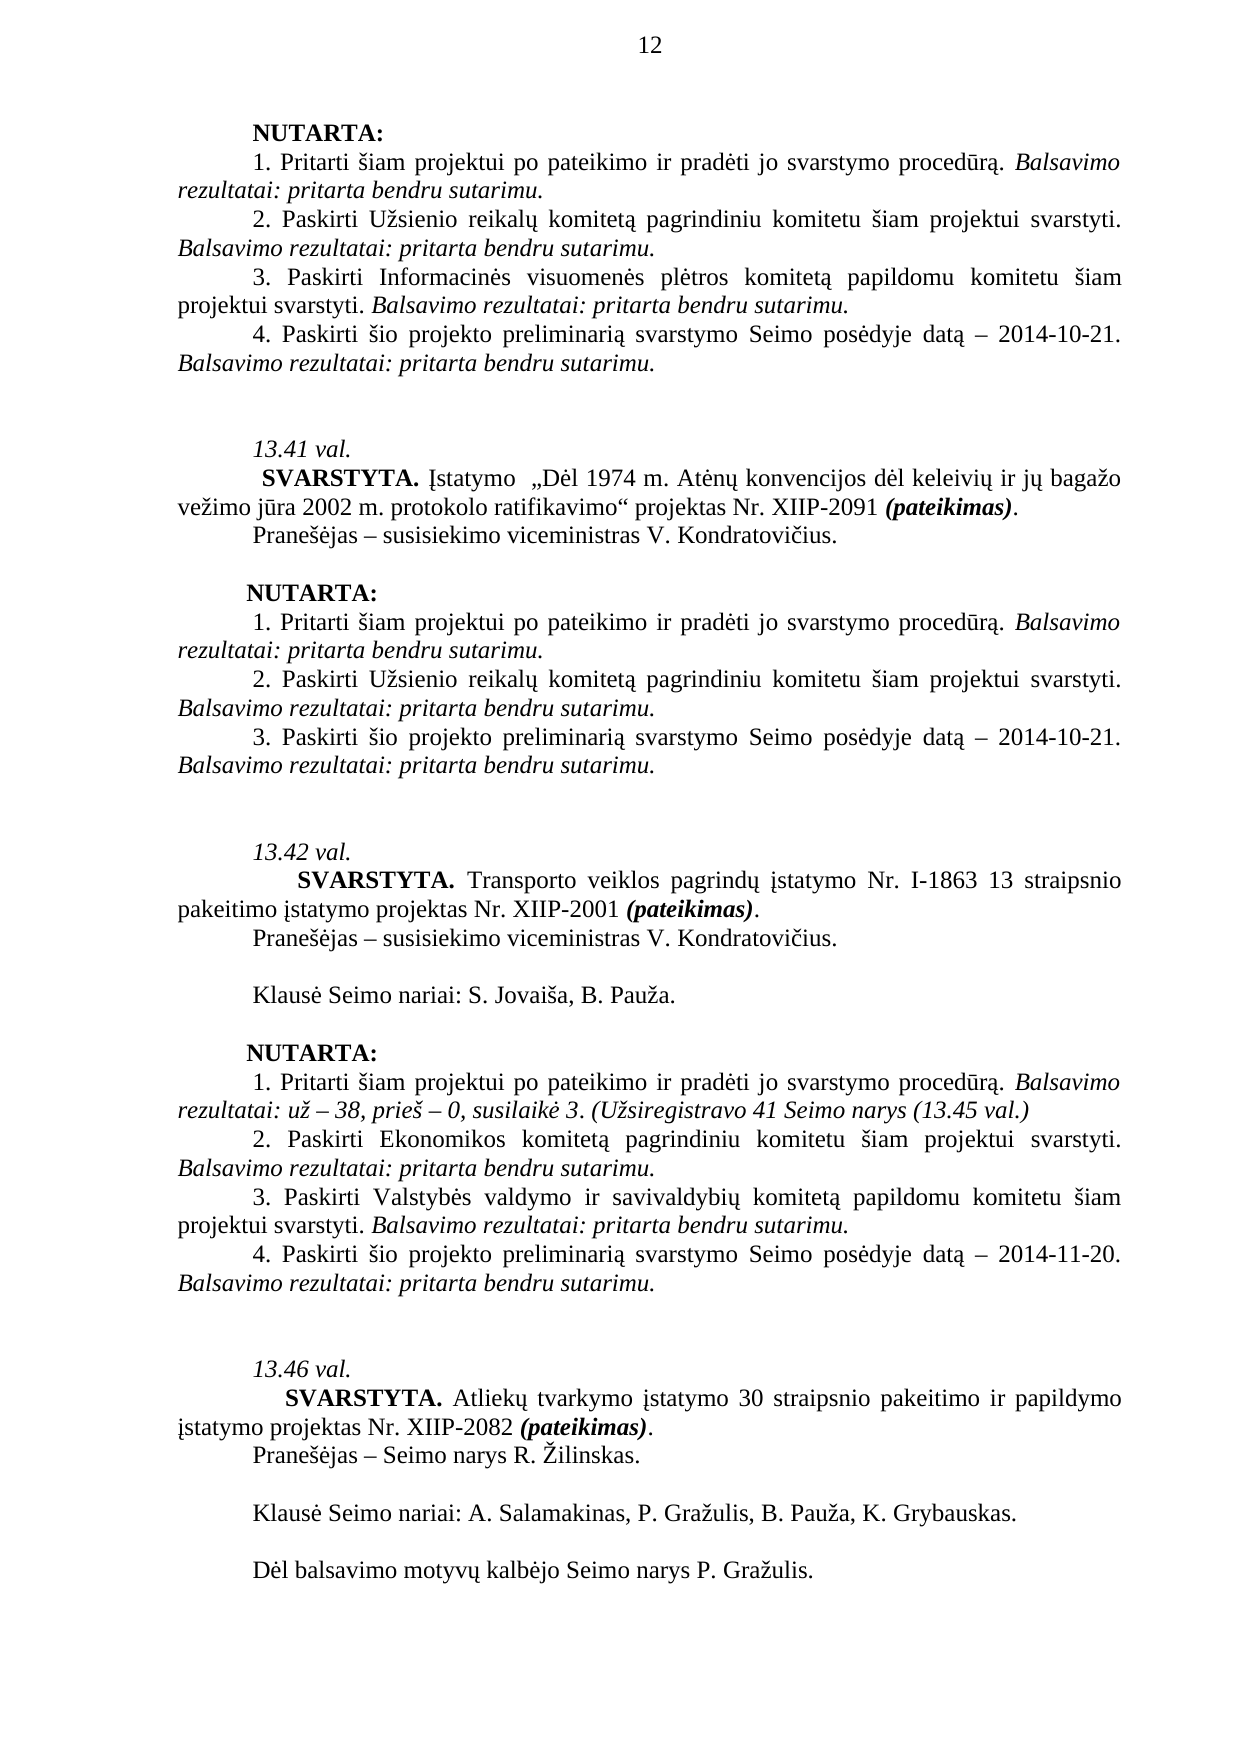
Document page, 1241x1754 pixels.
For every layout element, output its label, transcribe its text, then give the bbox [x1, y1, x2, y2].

text Klausė Seimo nariai: S. Jovaiša, B. Pauža. [177, 981, 1122, 1009]
text 1. Pritarti šiam projektui po pateikimo ir pradėti jo svarstymo procedūrą. Balsavimo rezultatai: pritarta bendru sutarimu. [177, 607, 1122, 664]
text Pranešėjas – susisiekimo viceministras V. Kondratovičius. [177, 521, 1122, 549]
text 2. Paskirti Užsienio reikalų komitetą pagrindiniu komitetu šiam projektui svarstyti. Balsavimo rezultatai: pritarta bendru sutarimu. [177, 664, 1122, 722]
text 3. Paskirti Informacinės visuomenės plėtros komitetą papildomu komitetu šiam projektui svarstyti. Balsavimo rezultatai: pritarta bendru sutarimu. [177, 262, 1122, 319]
text 1. Pritarti šiam projektui po pateikimo ir pradėti jo svarstymo procedūrą. Balsavimo rezultatai: pritarta bendru sutarimu. [177, 147, 1122, 204]
text 13.41 val. [177, 434, 1122, 463]
text 3. Paskirti Valstybės valdymo ir savivaldybių komitetą papildomu komitetu šiam projektui svarstyti. Balsavimo rezultatai: pritarta bendru sutarimu. [177, 1182, 1122, 1239]
text NUTARTA: [177, 118, 1122, 147]
text 2. Paskirti Užsienio reikalų komitetą pagrindiniu komitetu šiam projektui svarstyti. Balsavimo rezultatai: pritarta bendru sutarimu. [177, 204, 1122, 262]
text NUTARTA: [177, 1038, 1122, 1067]
text Dėl balsavimo motyvų kalbėjo Seimo narys P. Gražulis. [177, 1556, 1122, 1584]
text SVARSTYTA. Transporto veiklos pagrindų įstatymo Nr. I-1863 13 straipsnio pakeitimo įstatymo projektas Nr. XIIP-2001 (pateikimas). [177, 866, 1122, 923]
text SVARSTYTA. Atliekų tvarkymo įstatymo 30 straipsnio pakeitimo ir papildymo įstatymo projektas Nr. XIIP-2082 (pateikimas). [177, 1383, 1122, 1441]
text Pranešėjas – Seimo narys R. Žilinskas. [177, 1441, 1122, 1469]
text SVARSTYTA. Įstatymo „Dėl 1974 m. Atėnų konvencijos dėl keleivių ir jų bagažo vežimo jūra 2002 m. protokolo ratifikavimo“ projektas Nr. XIIP-2091 (pateikimas). [177, 463, 1122, 521]
text NUTARTA: [177, 578, 1122, 607]
text 3. Paskirti šio projekto preliminarią svarstymo Seimo posėdyje datą – 2014-10-21. Balsavimo rezultatai: pritarta bendru sutarimu. [177, 722, 1122, 779]
text 2. Paskirti Ekonomikos komitetą pagrindiniu komitetu šiam projektui svarstyti. Balsavimo rezultatai: pritarta bendru sutarimu. [177, 1124, 1122, 1182]
text 1. Pritarti šiam projektui po pateikimo ir pradėti jo svarstymo procedūrą. Balsavimo rezultatai: už – 38, prieš – 0, susilaikė 3. (Užsiregistravo 41 Seimo narys (13.45 val.) [177, 1067, 1122, 1124]
text 13.42 val. [177, 837, 1122, 866]
text Pranešėjas – susisiekimo viceministras V. Kondratovičius. [177, 923, 1122, 952]
text 13.46 val. [177, 1354, 1122, 1383]
text Klausė Seimo nariai: A. Salamakinas, P. Gražulis, B. Pauža, K. Grybauskas. [177, 1498, 1122, 1527]
text 4. Paskirti šio projekto preliminarią svarstymo Seimo posėdyje datą – 2014-10-21. Balsavimo rezultatai: pritarta bendru sutarimu. [177, 319, 1122, 377]
text 4. Paskirti šio projekto preliminarią svarstymo Seimo posėdyje datą – 2014-11-20. Balsavimo rezultatai: pritarta bendru sutarimu. [177, 1239, 1122, 1297]
